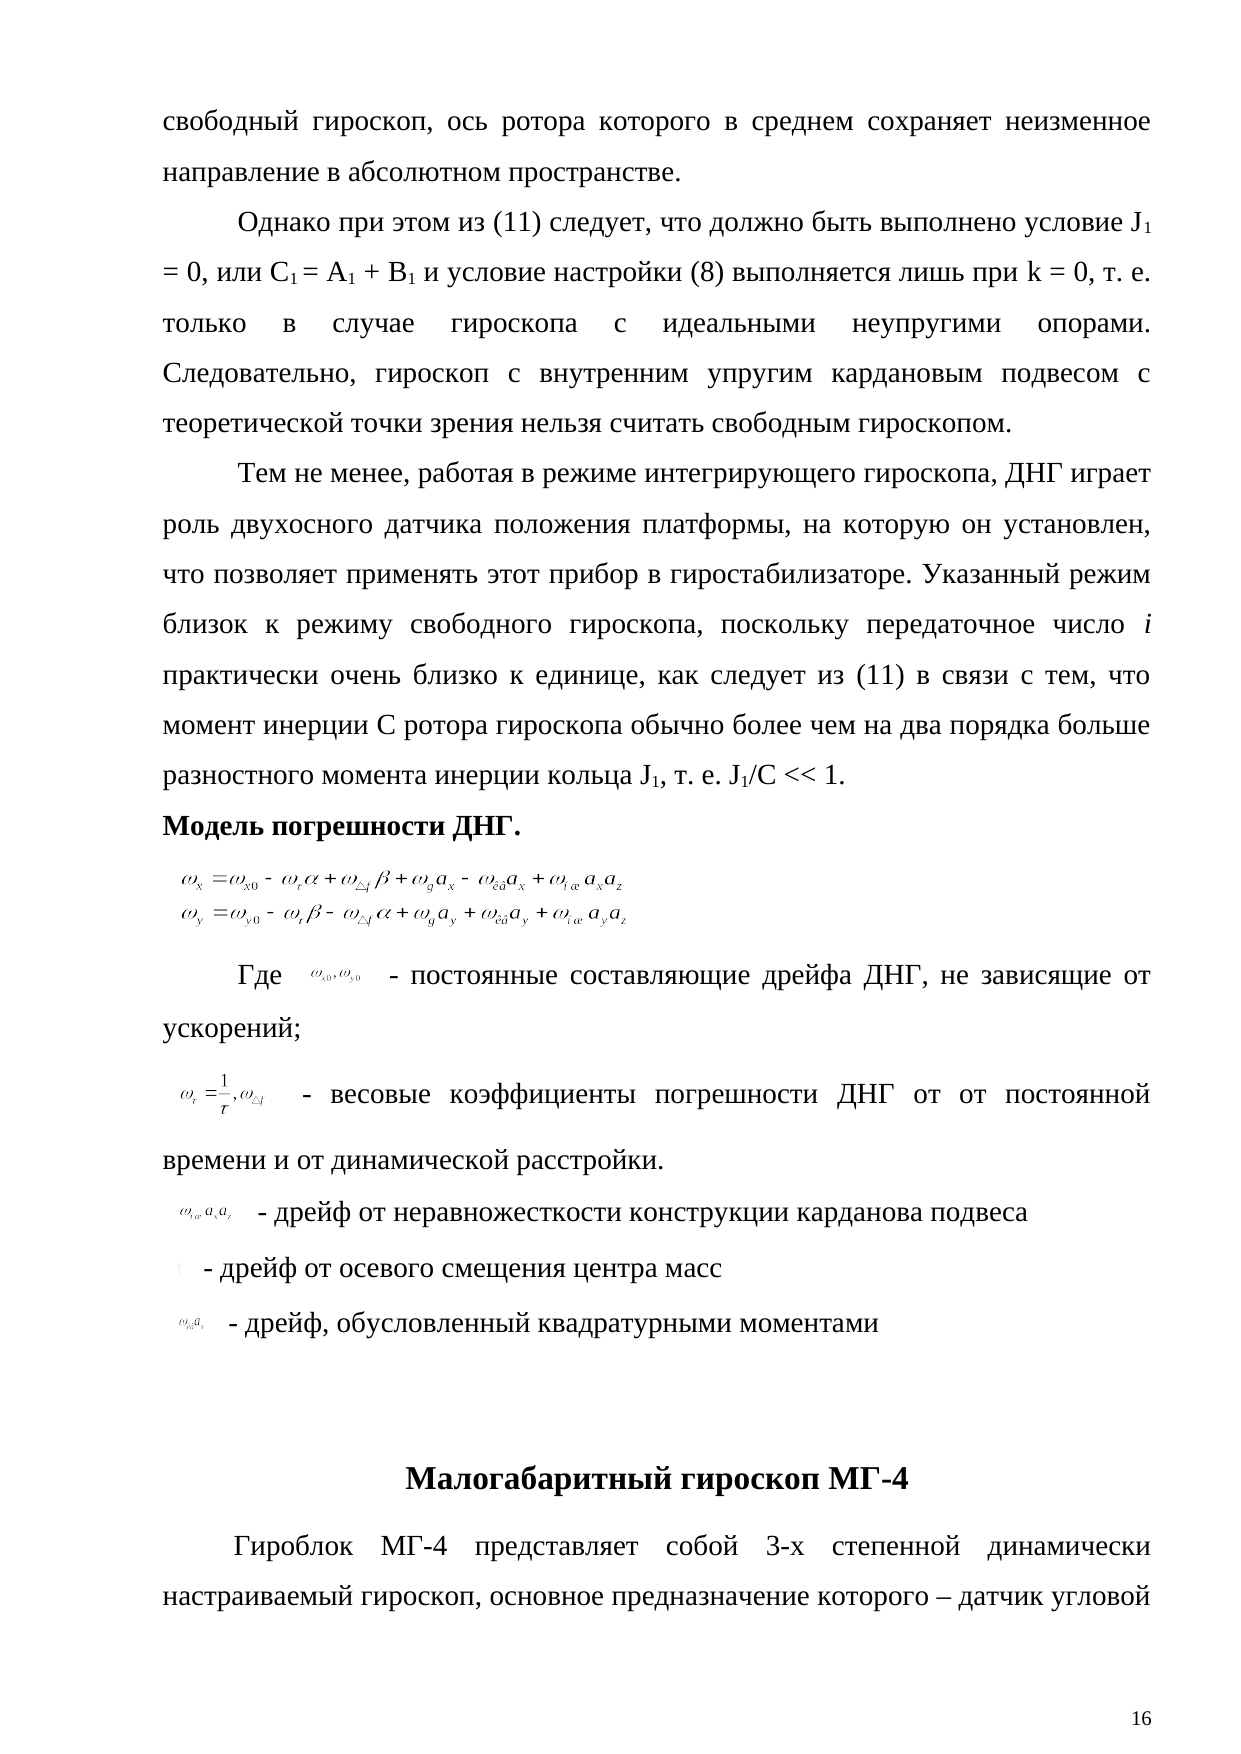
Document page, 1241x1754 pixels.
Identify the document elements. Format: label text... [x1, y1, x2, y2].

text Модель погрешности ДНГ. [162, 808, 1152, 841]
text свободный гироскоп, ось ротора которого в среднем сохраняет неизменное направление в абсолютном пространстве. [162, 103, 1152, 187]
text Где - постоянные составляющие дрейфа ДНГ, не зависящие от ускорений; [162, 954, 1152, 1044]
text - дрейф от неравножесткости конструкции карданова подвеса [162, 1192, 1152, 1230]
text Гироблок МГ-4 представляет собой 3-х степенной динамически настраиваемый гироскоп, основное предназначение которого – датчик угловой [162, 1528, 1152, 1612]
text Малогабаритный гироскоп МГ-4 [162, 1458, 1152, 1496]
text - весовые коэффициенты погрешности ДНГ от от постоянной времени и от динамической расстройки. [162, 1061, 1152, 1176]
text - дрейф от осевого смещения центра масс [162, 1247, 1152, 1286]
text Однако при этом из (11) следует, что должно быть выполнено условие J1 = 0, или С1 = А1 + В1 и условие настройки (8) выполняется лишь при k = 0, т. е. только в случае гироскопа с идеальными неупругими опорами. Следовательно, гироскоп с внутренним упругим кардановым подвесом с теоретической точки зрения нельзя считать свободным гироскопом. [162, 204, 1152, 439]
text Тем не менее, работая в режиме интегрирующего гироскопа, ДНГ играет роль двухосного датчика положения платформы, на которую он установлен, что позволяет применять этот прибор в гиростабилизаторе. Указанный режим близок к режиму свободного гироскопа, поскольку передаточное число i практически очень близко к единице, как следует из (11) в связи с тем, что момент инерции С ротора гироскопа обычно более чем на два порядка больше разностного момента инерции кольца J1, т. е. J1/C << 1. [162, 456, 1152, 791]
text - дрейф, обусловленный квадратурными моментами [162, 1303, 1152, 1341]
